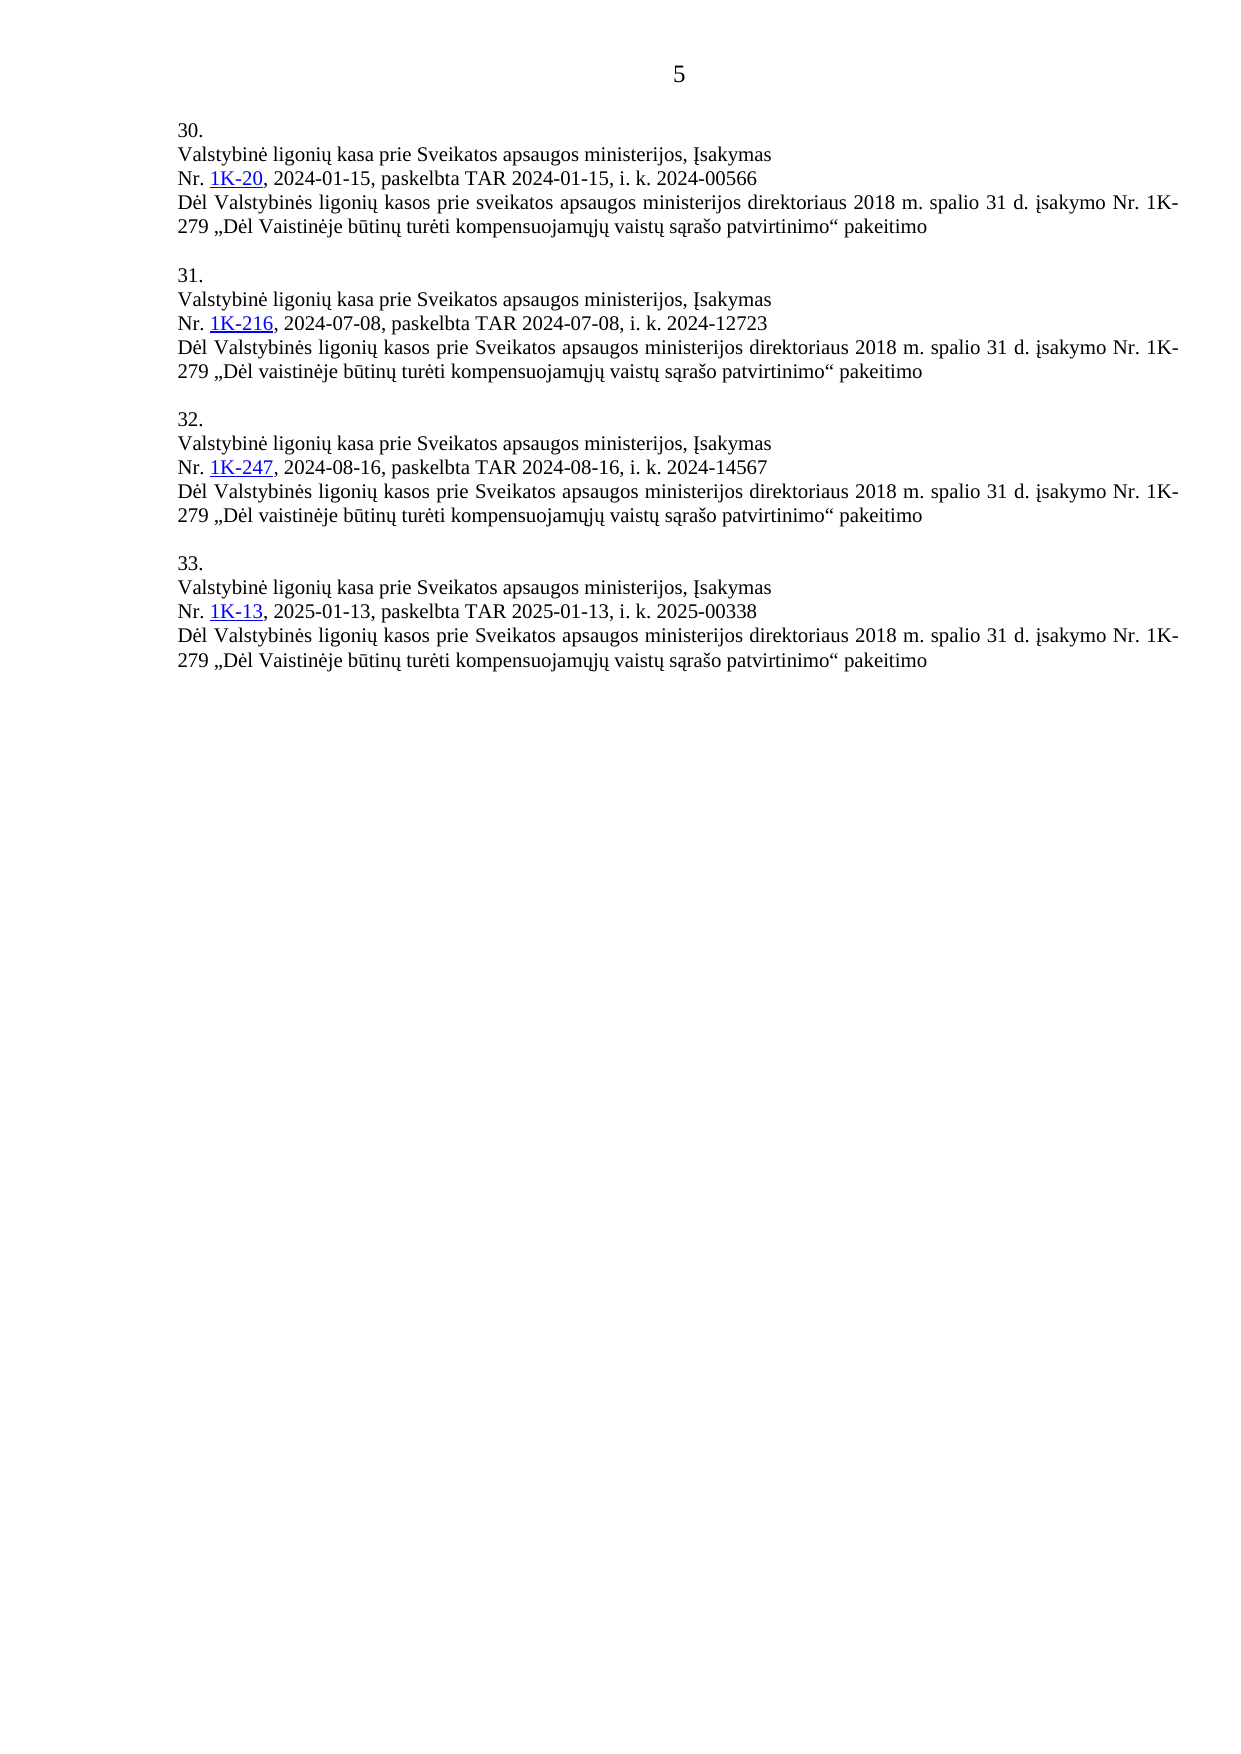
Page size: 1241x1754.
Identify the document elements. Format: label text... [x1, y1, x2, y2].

text 31. [177, 262, 1181, 287]
text Dėl Valstybinės ligonių kasos prie Sveikatos apsaugos ministerijos direktoriaus 2018 m. spalio 31 d. įsakymo Nr. 1K-279 „Dėl vaistinėje būtinų turėti kompensuojamųjų vaistų sąrašo patvirtinimo“ pakeitimo [177, 335, 1181, 383]
text Valstybinė ligonių kasa prie Sveikatos apsaugos ministerijos, Įsakymas [177, 287, 1181, 311]
text Valstybinė ligonių kasa prie Sveikatos apsaugos ministerijos, Įsakymas [177, 142, 1181, 166]
text 33. [177, 551, 1181, 575]
text Nr. 1K-20, 2024-01-15, paskelbta TAR 2024-01-15, i. k. 2024-00566 [177, 166, 1181, 190]
text Dėl Valstybinės ligonių kasos prie Sveikatos apsaugos ministerijos direktoriaus 2018 m. spalio 31 d. įsakymo Nr. 1K-279 „Dėl Vaistinėje būtinų turėti kompensuojamųjų vaistų sąrašo patvirtinimo“ pakeitimo [177, 623, 1181, 672]
text 30. [177, 118, 1181, 142]
text Valstybinė ligonių kasa prie Sveikatos apsaugos ministerijos, Įsakymas [177, 575, 1181, 599]
text Valstybinė ligonių kasa prie Sveikatos apsaugos ministerijos, Įsakymas [177, 431, 1181, 455]
text Nr. 1K-247, 2024-08-16, paskelbta TAR 2024-08-16, i. k. 2024-14567 [177, 455, 1181, 479]
text Dėl Valstybinės ligonių kasos prie sveikatos apsaugos ministerijos direktoriaus 2018 m. spalio 31 d. įsakymo Nr. 1K-279 „Dėl Vaistinėje būtinų turėti kompensuojamųjų vaistų sąrašo patvirtinimo“ pakeitimo [177, 190, 1181, 238]
text Dėl Valstybinės ligonių kasos prie Sveikatos apsaugos ministerijos direktoriaus 2018 m. spalio 31 d. įsakymo Nr. 1K-279 „Dėl vaistinėje būtinų turėti kompensuojamųjų vaistų sąrašo patvirtinimo“ pakeitimo [177, 479, 1181, 527]
text Nr. 1K-216, 2024-07-08, paskelbta TAR 2024-07-08, i. k. 2024-12723 [177, 311, 1181, 335]
text Nr. 1K-13, 2025-01-13, paskelbta TAR 2025-01-13, i. k. 2025-00338 [177, 599, 1181, 623]
text 32. [177, 407, 1181, 431]
